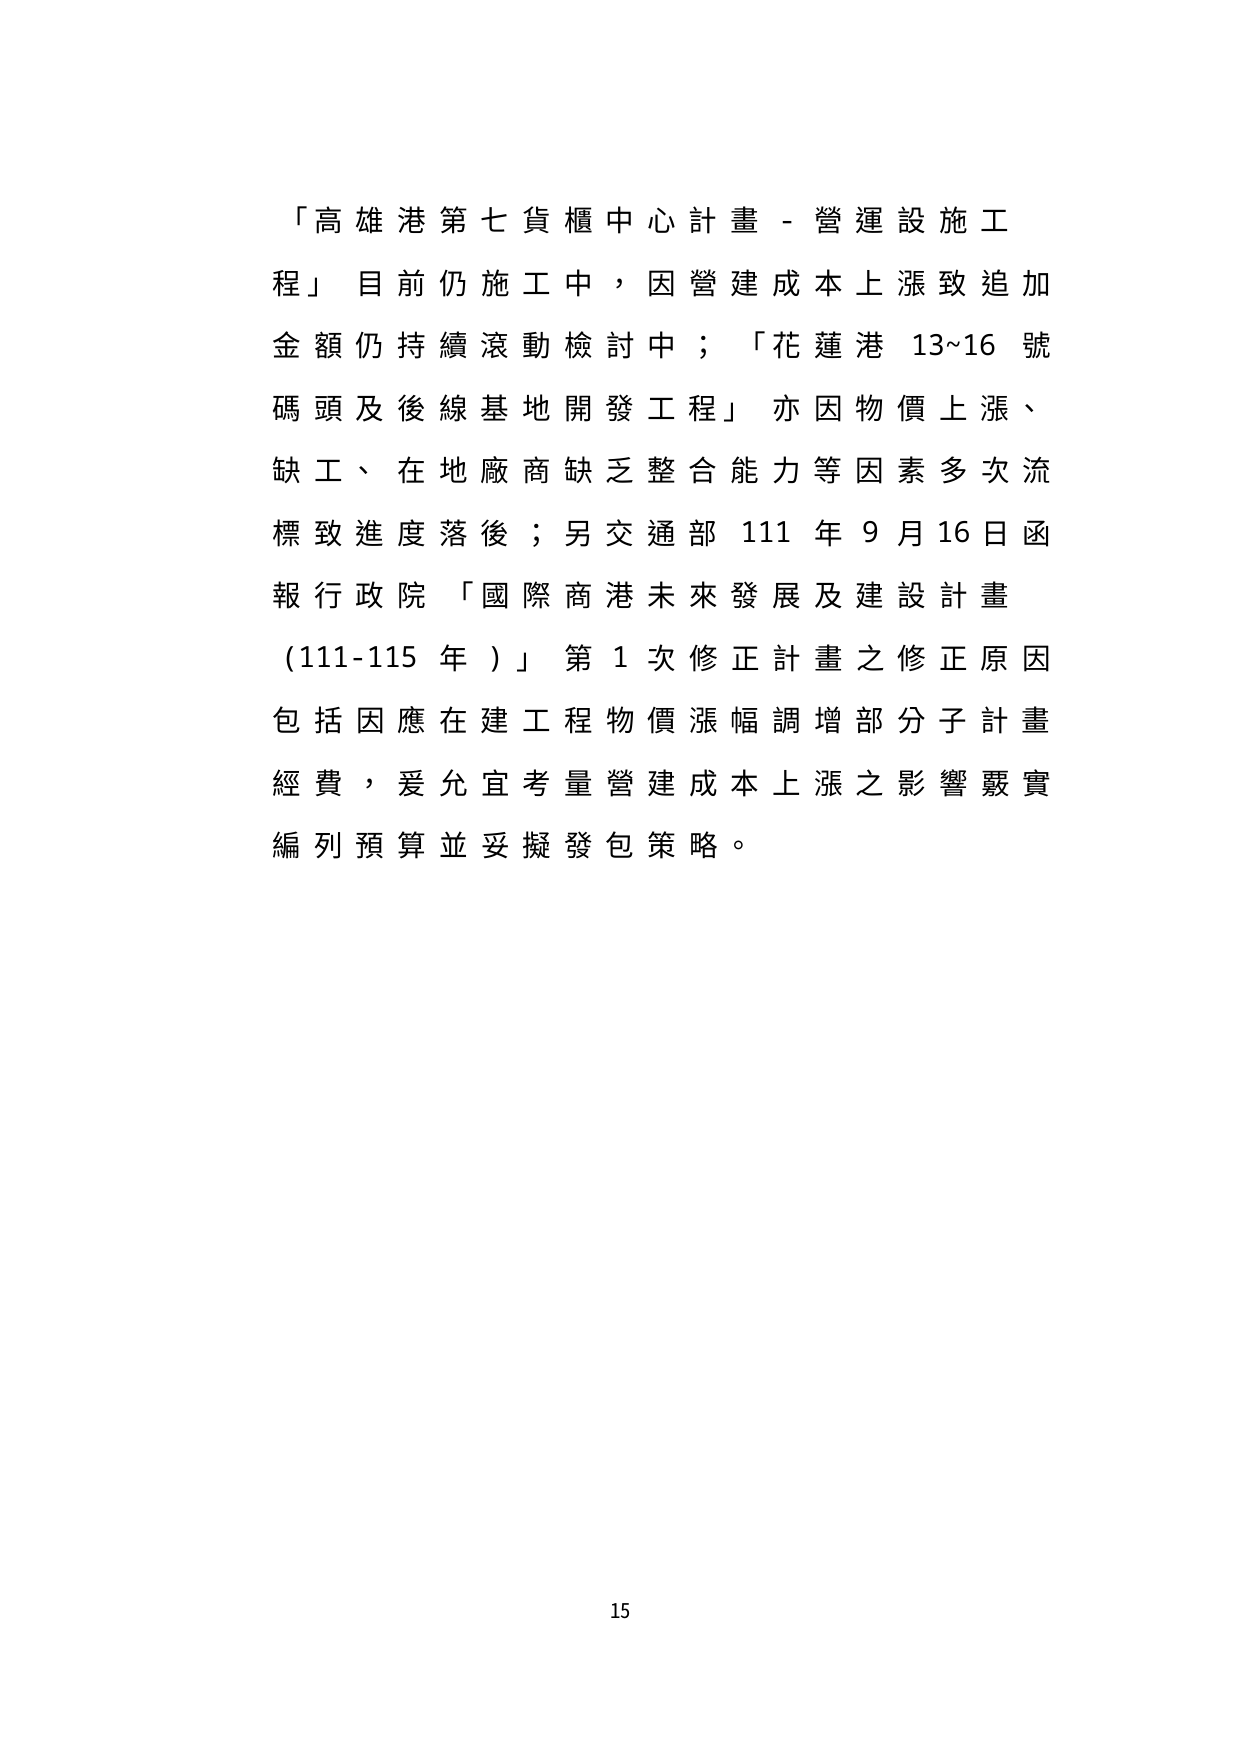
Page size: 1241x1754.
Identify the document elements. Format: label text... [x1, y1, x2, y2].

text 「高雄港第七貨櫃中心計畫-營運設施工程」目前仍施工中，因營建成本上漲致追加金額仍持續滾動檢討中；「花蓮港13~16號碼頭及後線基地開發工程」亦因物價上漲、缺工、在地廠商缺乏整合能力等因素多次流標致進度落後；另交通部111年9月16日函報行政院「國際商港未來發展及建設計畫(111-115年)」第1次修正計畫之修正原因包括因應在建工程物價漲幅調增部分子計畫經費，爰允宜考量營建成本上漲之影響覈實編列預算並妥擬發包策略。 [242, 177, 1058, 865]
